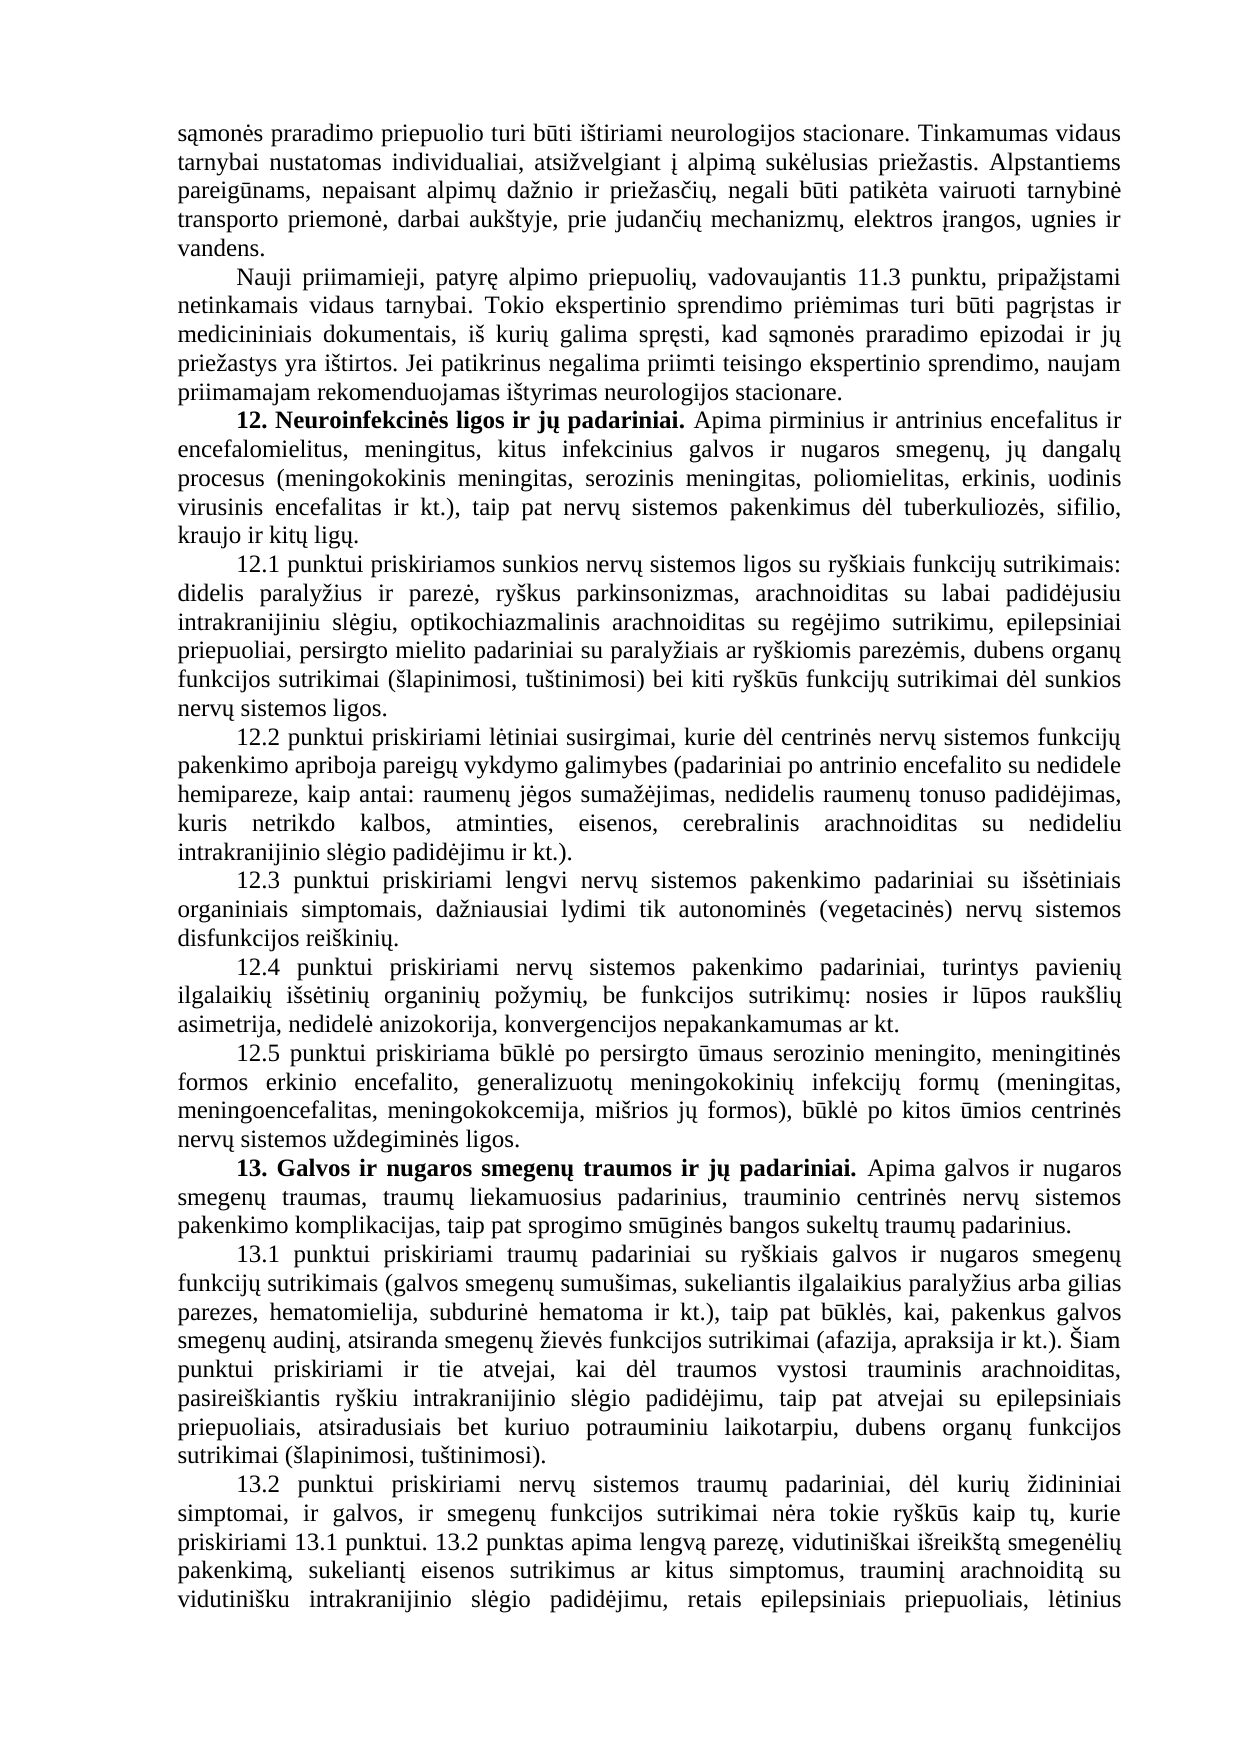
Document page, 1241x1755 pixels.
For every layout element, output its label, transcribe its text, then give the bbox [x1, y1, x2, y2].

text Nauji priimamieji, patyrę alpimo priepuolių, vadovaujantis 11.3 punktu, pripažįstami netinkamais vidaus tarnybai. Tokio ekspertinio sprendimo priėmimas turi būti pagrįstas ir medicininiais dokumentais, iš kurių galima spręsti, kad sąmonės praradimo epizodai ir jų priežastys yra ištirtos. Jei patikrinus negalima priimti teisingo ekspertinio sprendimo, naujam priimamajam rekomenduojamas ištyrimas neurologijos stacionare. [177, 262, 1122, 406]
text 12.1 punktui priskiriamos sunkios nervų sistemos ligos su ryškiais funkcijų sutrikimais: didelis paralyžius ir parezė, ryškus parkinsonizmas, arachnoiditas su labai padidėjusiu intrakranijiniu slėgiu, optikochiazmalinis arachnoiditas su regėjimo sutrikimu, epilepsiniai priepuoliai, persirgto mielito padariniai su paralyžiais ar ryškiomis parezėmis, dubens organų funkcijos sutrikimai (šlapinimosi, tuštinimosi) bei kiti ryškūs funkcijų sutrikimai dėl sunkios nervų sistemos ligos. [177, 549, 1122, 722]
text 12. Neuroinfekcinės ligos ir jų padariniai. Apima pirminius ir antrinius encefalitus ir encefalomielitus, meningitus, kitus infekcinius galvos ir nugaros smegenų, jų dangalų procesus (meningokokinis meningitas, serozinis meningitas, poliomielitas, erkinis, uodinis virusinis encefalitas ir kt.), taip pat nervų sistemos pakenkimus dėl tuberkuliozės, sifilio, kraujo ir kitų ligų. [177, 406, 1122, 549]
text sąmonės praradimo priepuolio turi būti ištiriami neurologijos stacionare. Tinkamumas vidaus tarnybai nustatomas individualiai, atsižvelgiant į alpimą sukėlusias priežastis. Alpstantiems pareigūnams, nepaisant alpimų dažnio ir priežasčių, negali būti patikėta vairuoti tarnybinė transporto priemonė, darbai aukštyje, prie judančių mechanizmų, elektros įrangos, ugnies ir vandens. [177, 118, 1122, 262]
text 12.2 punktui priskiriami lėtiniai susirgimai, kurie dėl centrinės nervų sistemos funkcijų pakenkimo apriboja pareigų vykdymo galimybes (padariniai po antrinio encefalito su nedidele hemipareze, kaip antai: raumenų jėgos sumažėjimas, nedidelis raumenų tonuso padidėjimas, kuris netrikdo kalbos, atminties, eisenos, cerebralinis arachnoiditas su nedideliu intrakranijinio slėgio padidėjimu ir kt.). [177, 722, 1122, 866]
text 12.5 punktui priskiriama būklė po persirgto ūmaus serozinio meningito, meningitinės formos erkinio encefalito, generalizuotų meningokokinių infekcijų formų (meningitas, meningoencefalitas, meningokokcemija, mišrios jų formos), būklė po kitos ūmios centrinės nervų sistemos uždegiminės ligos. [177, 1038, 1122, 1153]
text 12.4 punktui priskiriami nervų sistemos pakenkimo padariniai, turintys pavienių ilgalaikių išsėtinių organinių požymių, be funkcijos sutrikimų: nosies ir lūpos raukšlių asimetrija, nedidelė anizokorija, konvergencijos nepakankamumas ar kt. [177, 952, 1122, 1038]
text 13.1 punktui priskiriami traumų padariniai su ryškiais galvos ir nugaros smegenų funkcijų sutrikimais (galvos smegenų sumušimas, sukeliantis ilgalaikius paralyžius arba gilias parezes, hematomielija, subdurinė hematoma ir kt.), taip pat būklės, kai, pakenkus galvos smegenų audinį, atsiranda smegenų žievės funkcijos sutrikimai (afazija, apraksija ir kt.). Šiam punktui priskiriami ir tie atvejai, kai dėl traumos vystosi trauminis arachnoiditas, pasireiškiantis ryškiu intrakranijinio slėgio padidėjimu, taip pat atvejai su epilepsiniais priepuoliais, atsiradusiais bet kuriuo potrauminiu laikotarpiu, dubens organų funkcijos sutrikimai (šlapinimosi, tuštinimosi). [177, 1239, 1122, 1469]
text 13.2 punktui priskiriami nervų sistemos traumų padariniai, dėl kurių židininiai simptomai, ir galvos, ir smegenų funkcijos sutrikimai nėra tokie ryškūs kaip tų, kurie priskiriami 13.1 punktui. 13.2 punktas apima lengvą parezę, vidutiniškai išreikštą smegenėlių pakenkimą, sukeliantį eisenos sutrikimus ar kitus simptomus, trauminį arachnoiditą su vidutinišku intrakranijinio slėgio padidėjimu, retais epilepsiniais priepuoliais, lėtinius [177, 1469, 1122, 1613]
text 12.3 punktui priskiriami lengvi nervų sistemos pakenkimo padariniai su išsėtiniais organiniais simptomais, dažniausiai lydimi tik autonominės (vegetacinės) nervų sistemos disfunkcijos reiškinių. [177, 866, 1122, 952]
text 13. Galvos ir nugaros smegenų traumos ir jų padariniai. Apima galvos ir nugaros smegenų traumas, traumų liekamuosius padarinius, trauminio centrinės nervų sistemos pakenkimo komplikacijas, taip pat sprogimo smūginės bangos sukeltų traumų padarinius. [177, 1153, 1122, 1239]
